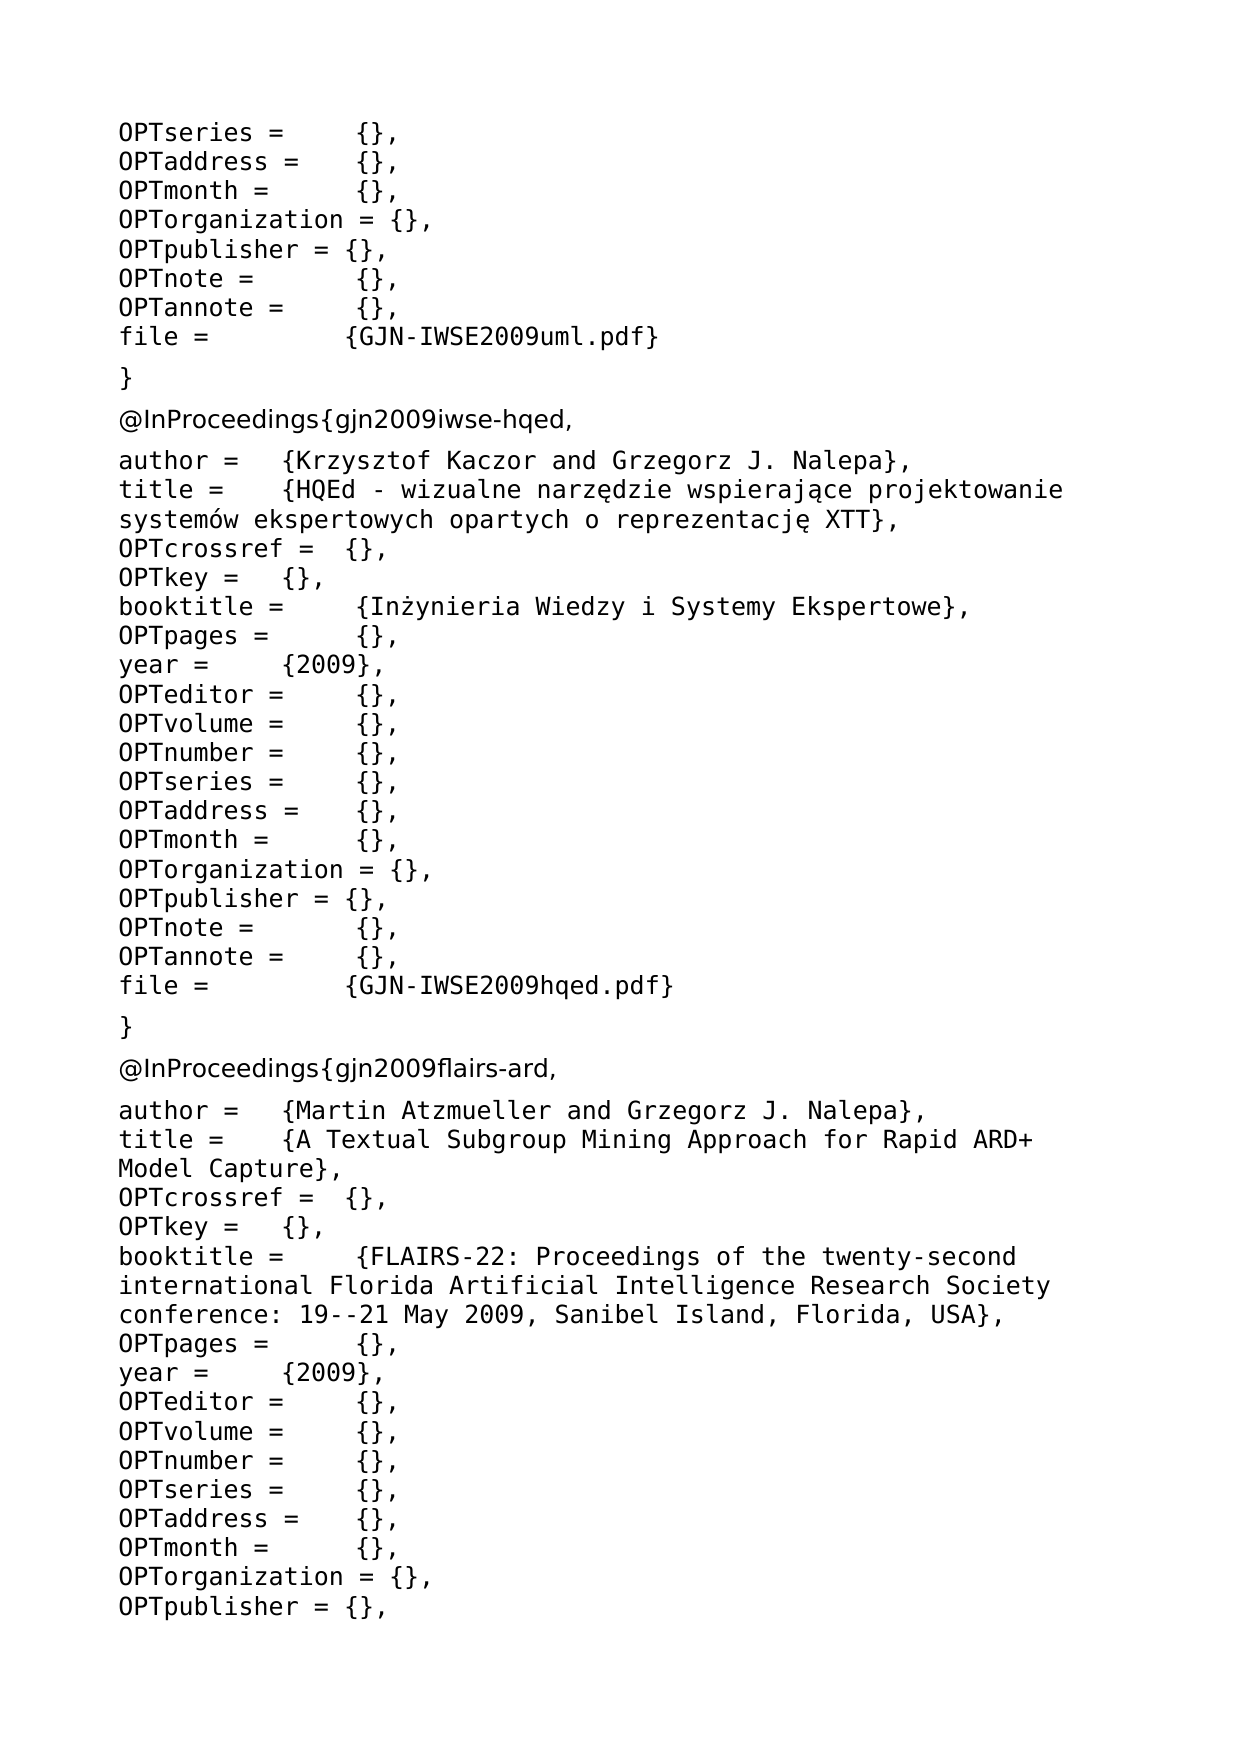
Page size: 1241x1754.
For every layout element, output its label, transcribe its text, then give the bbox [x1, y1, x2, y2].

text author = {Krzysztof Kaczor and Grzegorz J. Nalepa}, title = {HQEd - wizualne narzędzie wspierające projektowanie systemów ekspertowych opartych o reprezentację XTT}, OPTcrossref = {}, OPTkey = {}, booktitle = {Inżynieria Wiedzy i Systemy Ekspertowe}, OPTpages = {}, year = {2009}, OPTeditor = {}, OPTvolume = {}, OPTnumber = {}, OPTseries = {}, OPTaddress = {}, OPTmonth = {}, OPTorganization = {}, OPTpublisher = {}, OPTnote = {}, OPTannote = {}, file = {GJN-IWSE2009hqed.pdf} [118, 447, 1122, 1001]
text } [118, 1012, 1122, 1042]
text } [118, 363, 1122, 392]
text @InProceedings{gjn2009flairs-ard, [118, 1054, 1122, 1083]
text @InProceedings{gjn2009iwse-hqed, [118, 405, 1122, 434]
text OPTseries = {}, OPTaddress = {}, OPTmonth = {}, OPTorganization = {}, OPTpublisher = {}, OPTnote = {}, OPTannote = {}, file = {GJN-IWSE2009uml.pdf} [118, 118, 1122, 351]
text author = {Martin Atzmueller and Grzegorz J. Nalepa}, title = {A Textual Subgroup Mining Approach for Rapid ARD+ Model Capture}, OPTcrossref = {}, OPTkey = {}, booktitle = {FLAIRS-22: Proceedings of the twenty-second international Florida Artificial Intelligence Research Society conference: 19--21 May 2009, Sanibel Island, Florida, USA}, OPTpages = {}, year = {2009}, OPTeditor = {}, OPTvolume = {}, OPTnumber = {}, OPTseries = {}, OPTaddress = {}, OPTmonth = {}, OPTorganization = {}, OPTpublisher = {}, [118, 1096, 1122, 1621]
